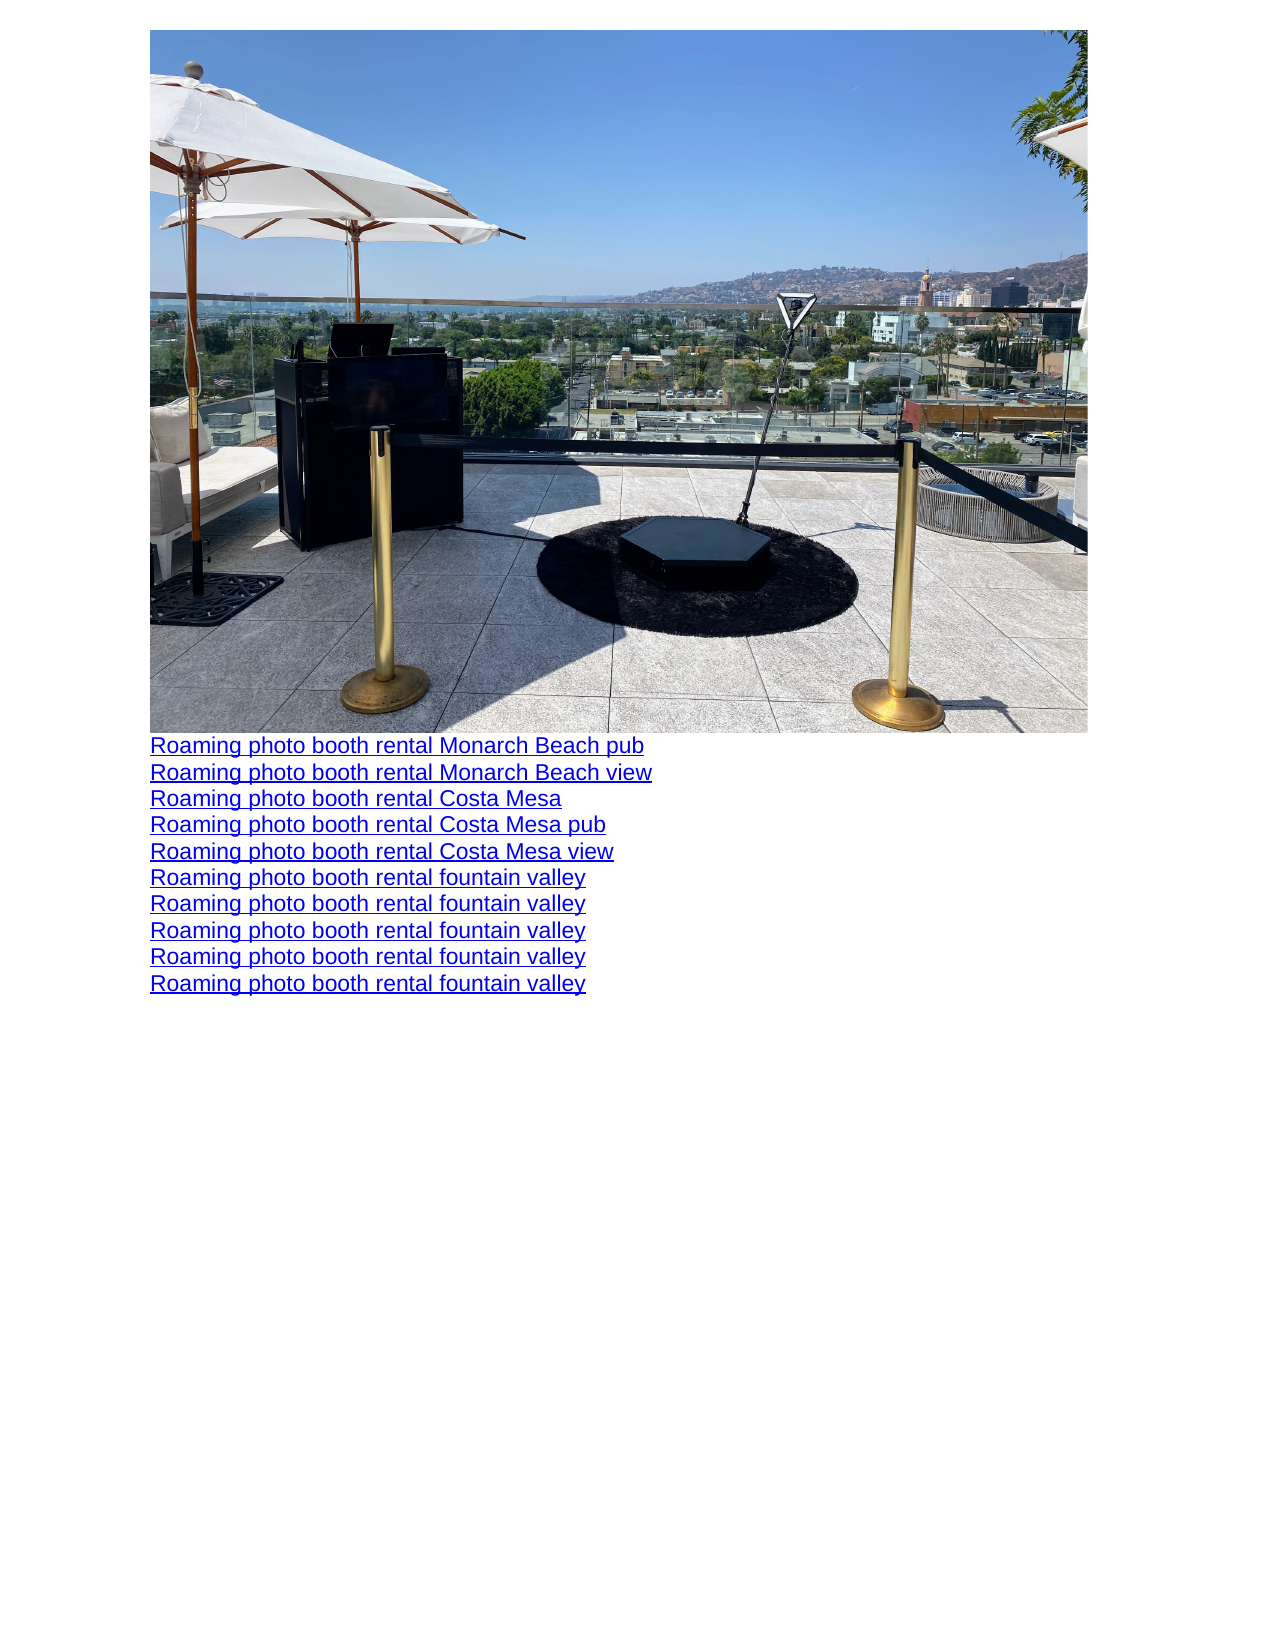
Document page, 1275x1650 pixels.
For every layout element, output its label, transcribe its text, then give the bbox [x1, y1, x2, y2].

text Roaming photo booth rental Costa Mesa view [150, 838, 1125, 864]
text Roaming photo booth rental Monarch Beach view [150, 759, 1125, 785]
text Roaming photo booth rental fountain valley [150, 890, 1125, 917]
text Roaming photo booth rental fountain valley [150, 969, 1125, 996]
text Roaming photo booth rental fountain valley [150, 917, 1125, 943]
text Roaming photo booth rental fountain valley [150, 864, 1125, 890]
text Roaming photo booth rental fountain valley [150, 943, 1125, 969]
picture [150, 30, 1088, 733]
text Roaming photo booth rental Costa Mesa [150, 785, 1125, 811]
text Roaming photo booth rental Costa Mesa pub [150, 811, 1125, 838]
text Roaming photo booth rental Monarch Beach pub [150, 732, 1125, 759]
